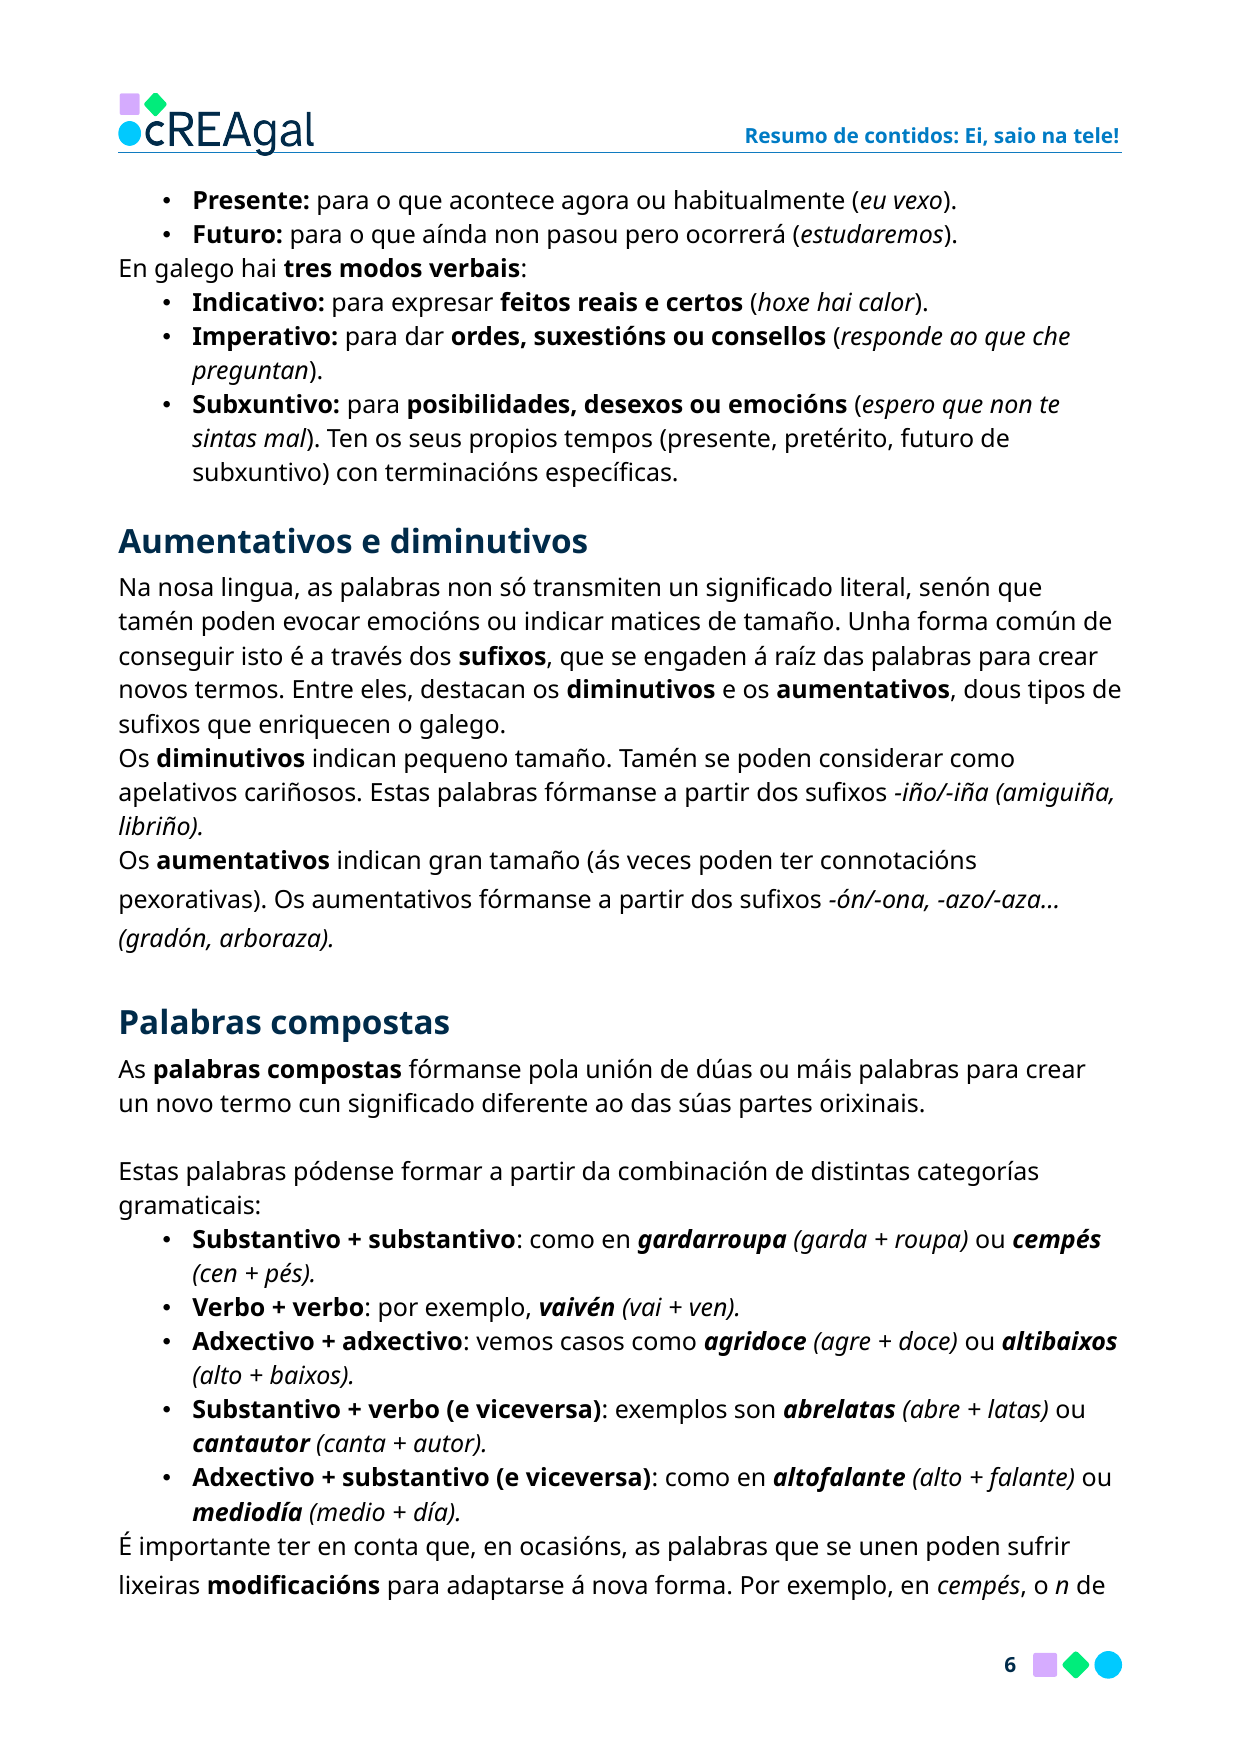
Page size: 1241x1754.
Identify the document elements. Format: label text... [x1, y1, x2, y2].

list Indicativo: para expresar feitos reais e certos (hoxe hai calor). [162, 285, 1122, 319]
list Substantivo + substantivo: como en gardarroupa (garda + roupa) ou cempés (cen + pés). [162, 1222, 1122, 1290]
picture [118, 93, 314, 156]
text Os aumentativos indican gran tamaño (ás veces poden ter connotacións pexorativas). Os aumentativos fórmanse a partir dos sufixos -ón/-ona, -azo/-aza… (gradón, arboraza). [118, 842, 1122, 955]
list Futuro: para o que aínda non pasou pero ocorrerá (estudaremos). [162, 217, 1122, 251]
list Substantivo + verbo (e viceversa): exemplos son abrelatas (abre + latas) ou cantautor (canta + autor). [162, 1392, 1122, 1460]
subtitle Aumentativos e diminutivos [118, 518, 1122, 563]
list Verbo + verbo: por exemplo, vaivén (vai + ven). [162, 1290, 1122, 1324]
text En galego hai tres modos verbais: [118, 251, 1122, 285]
list Subxuntivo: para posibilidades, desexos ou emocións (espero que non te sintas mal). Ten os seus propios tempos (presente, pretérito, futuro de subxuntivo) con terminacións específicas. [162, 387, 1122, 489]
text Os diminutivos indican pequeno tamaño. Tamén se poden considerar como apelativos cariñosos. Estas palabras fórmanse a partir dos sufixos -iño/-iña (amiguiña, libriño). [118, 740, 1122, 842]
list Adxectivo + substantivo (e viceversa): como en altofalante (alto + falante) ou mediodía (medio + día). [162, 1460, 1122, 1528]
text Estas palabras pódense formar a partir da combinación de distintas categorías gramaticais: [118, 1153, 1122, 1222]
list Imperativo: para dar ordes, suxestións ou consellos (responde ao que che preguntan). [162, 319, 1122, 387]
list Adxectivo + adxectivo: vemos casos como agridoce (agre + doce) ou altibaixos (alto + baixos). [162, 1324, 1122, 1392]
text Na nosa lingua, as palabras non só transmiten un significado literal, senón que tamén poden evocar emocións ou indicar matices de tamaño. Unha forma común de conseguir isto é a través dos sufixos, que se engaden á raíz das palabras para crear novos termos. Entre eles, destacan os diminutivos e os aumentativos, dous tipos de sufixos que enriquecen o galego. [118, 570, 1122, 740]
text É importante ter en conta que, en ocasións, as palabras que se unen poden sufrir lixeiras modificacións para adaptarse á nova forma. Por exemplo, en cempés, o n de [118, 1528, 1122, 1601]
subtitle Palabras compostas [118, 999, 1122, 1044]
text As palabras compostas fórmanse pola unión de dúas ou máis palabras para crear un novo termo cun significado diferente ao das súas partes orixinais. [118, 1051, 1122, 1119]
list Presente: para o que acontece agora ou habitualmente (eu vexo). [162, 182, 1122, 217]
